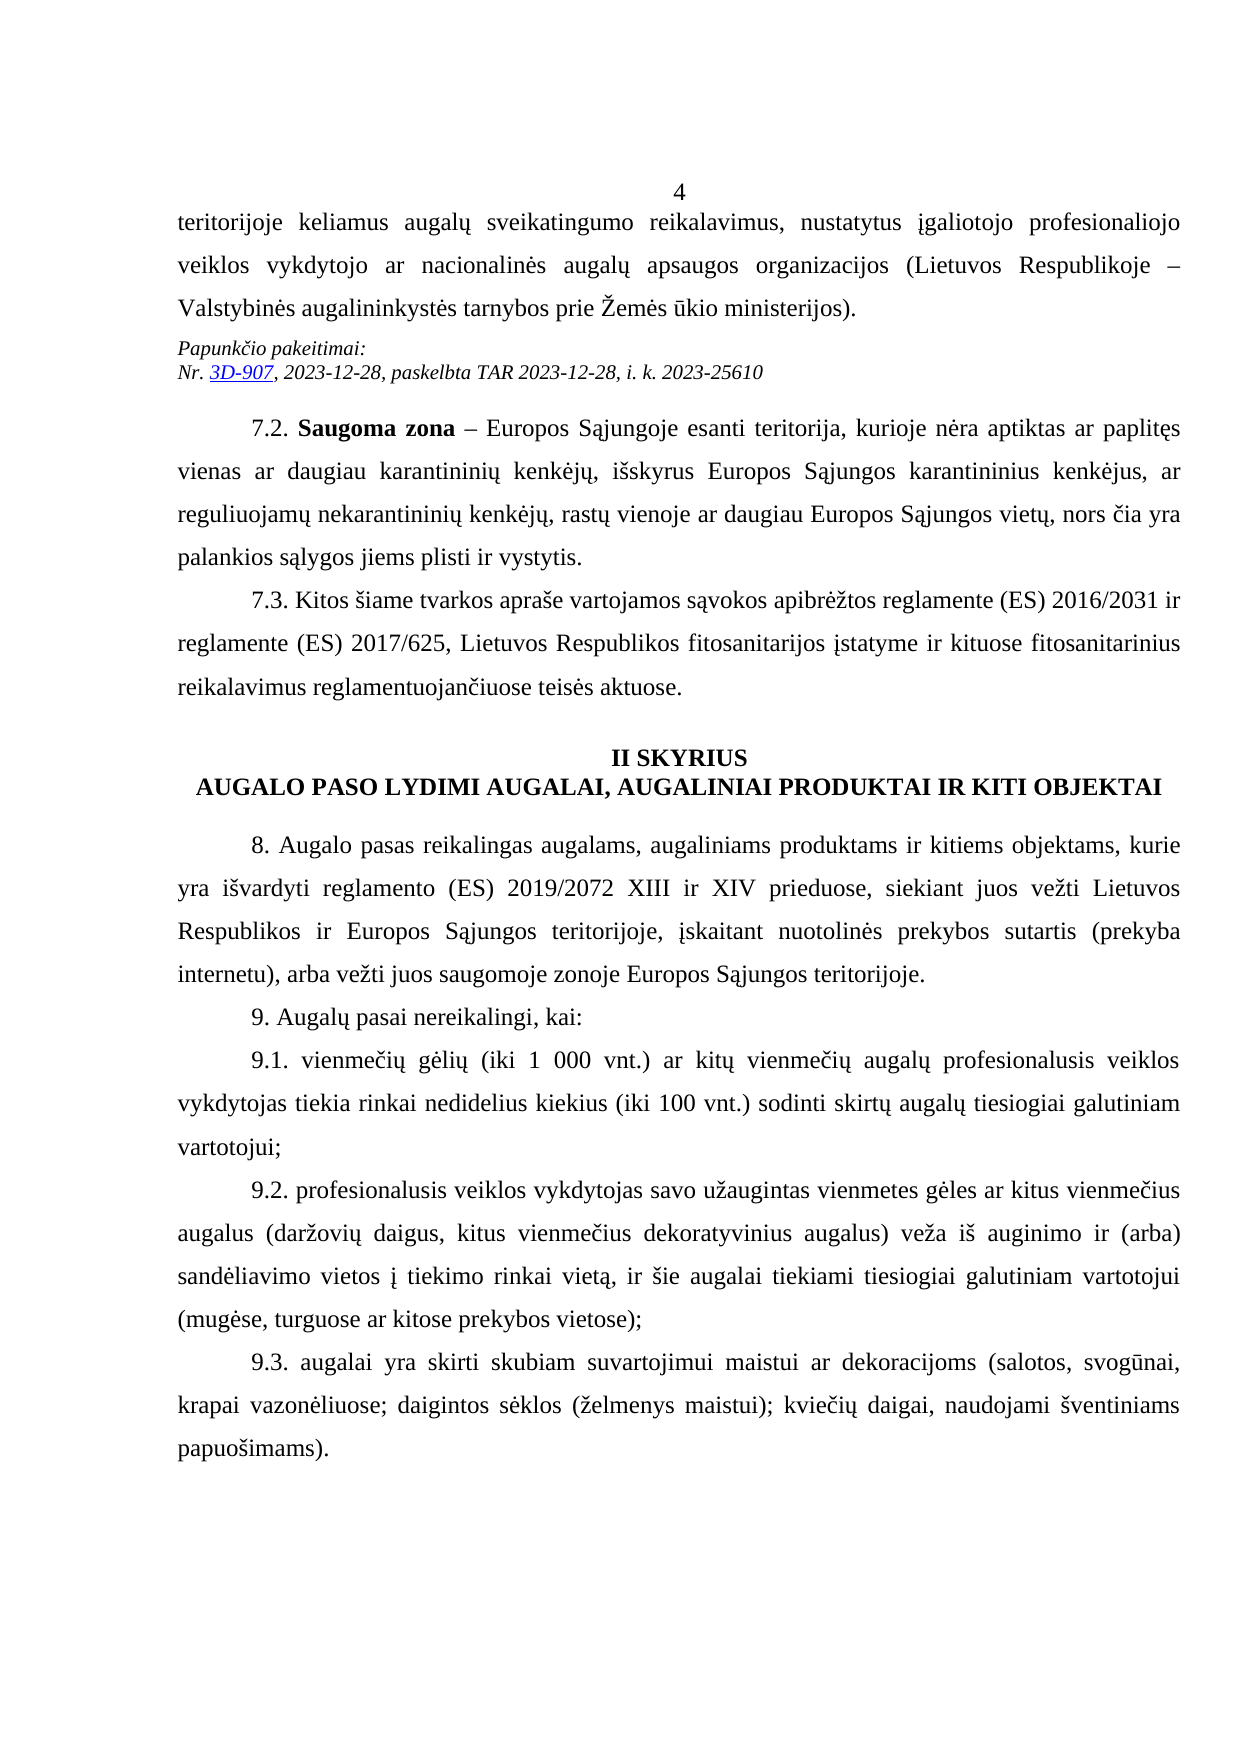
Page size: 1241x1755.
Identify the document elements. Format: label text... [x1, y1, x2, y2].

text II SKYRIUS [177, 743, 1181, 772]
text 9.3. augalai yra skirti skubiam suvartojimui maistui ar dekoracijoms (salotos, svogūnai, krapai vazonėliuose; daigintos sėklos (želmenys maistui); kviečių daigai, naudojami šventiniams papuošimams). [177, 1347, 1181, 1462]
text 7.3. Kitos šiame tvarkos apraše vartojamos sąvokos apibrėžtos reglamente (ES) 2016/2031 ir reglamente (ES) 2017/625, Lietuvos Respublikos fitosanitarijos įstatyme ir kituose fitosanitarinius reikalavimus reglamentuojančiuose teisės aktuose. [177, 585, 1181, 700]
text 9.1. vienmečių gėlių (iki 1 000 vnt.) ar kitų vienmečių augalų profesionalusis veiklos vykdytojas tiekia rinkai nedidelius kiekius (iki 100 vnt.) sodinti skirtų augalų tiesiogiai galutiniam vartotojui; [177, 1045, 1181, 1160]
text Nr. 3D-907, 2023-12-28, paskelbta TAR 2023-12-28, i. k. 2023-25610 [177, 360, 1181, 384]
text 9. Augalų pasai nereikalingi, kai: [177, 1002, 1181, 1031]
text 8. Augalo pasas reikalingas augalams, augaliniams produktams ir kitiems objektams, kurie yra išvardyti reglamento (ES) 2019/2072 XIII ir XIV prieduose, siekiant juos vežti Lietuvos Respublikos ir Europos Sąjungos teritorijoje, įskaitant nuotolinės prekybos sutartis (prekyba internetu), arba vežti juos saugomoje zonoje Europos Sąjungos teritorijoje. [177, 830, 1181, 988]
text AUGALO PASO LYDIMI AUGALAI, AUGALINIAI PRODUKTAI IR KITI OBJEKTAI [177, 772, 1181, 801]
text Papunkčio pakeitimai: [177, 336, 1181, 360]
text teritorijoje keliamus augalų sveikatingumo reikalavimus, nustatytus įgaliotojo profesionaliojo veiklos vykdytojo ar nacionalinės augalų apsaugos organizacijos (Lietuvos Respublikoje – Valstybinės augalininkystės tarnybos prie Žemės ūkio ministerijos). [177, 207, 1181, 322]
text 9.2. profesionalusis veiklos vykdytojas savo užaugintas vienmetes gėles ar kitus vienmečius augalus (daržovių daigus, kitus vienmečius dekoratyvinius augalus) veža iš auginimo ir (arba) sandėliavimo vietos į tiekimo rinkai vietą, ir šie augalai tiekiami tiesiogiai galutiniam vartotojui (mugėse, turguose ar kitose prekybos vietose); [177, 1175, 1181, 1333]
text 7.2. Saugoma zona – Europos Sąjungoje esanti teritorija, kurioje nėra aptiktas ar paplitęs vienas ar daugiau karantininių kenkėjų, išskyrus Europos Sąjungos karantininius kenkėjus, ar reguliuojamų nekarantininių kenkėjų, rastų vienoje ar daugiau Europos Sąjungos vietų, nors čia yra palankios sąlygos jiems plisti ir vystytis. [177, 413, 1181, 571]
